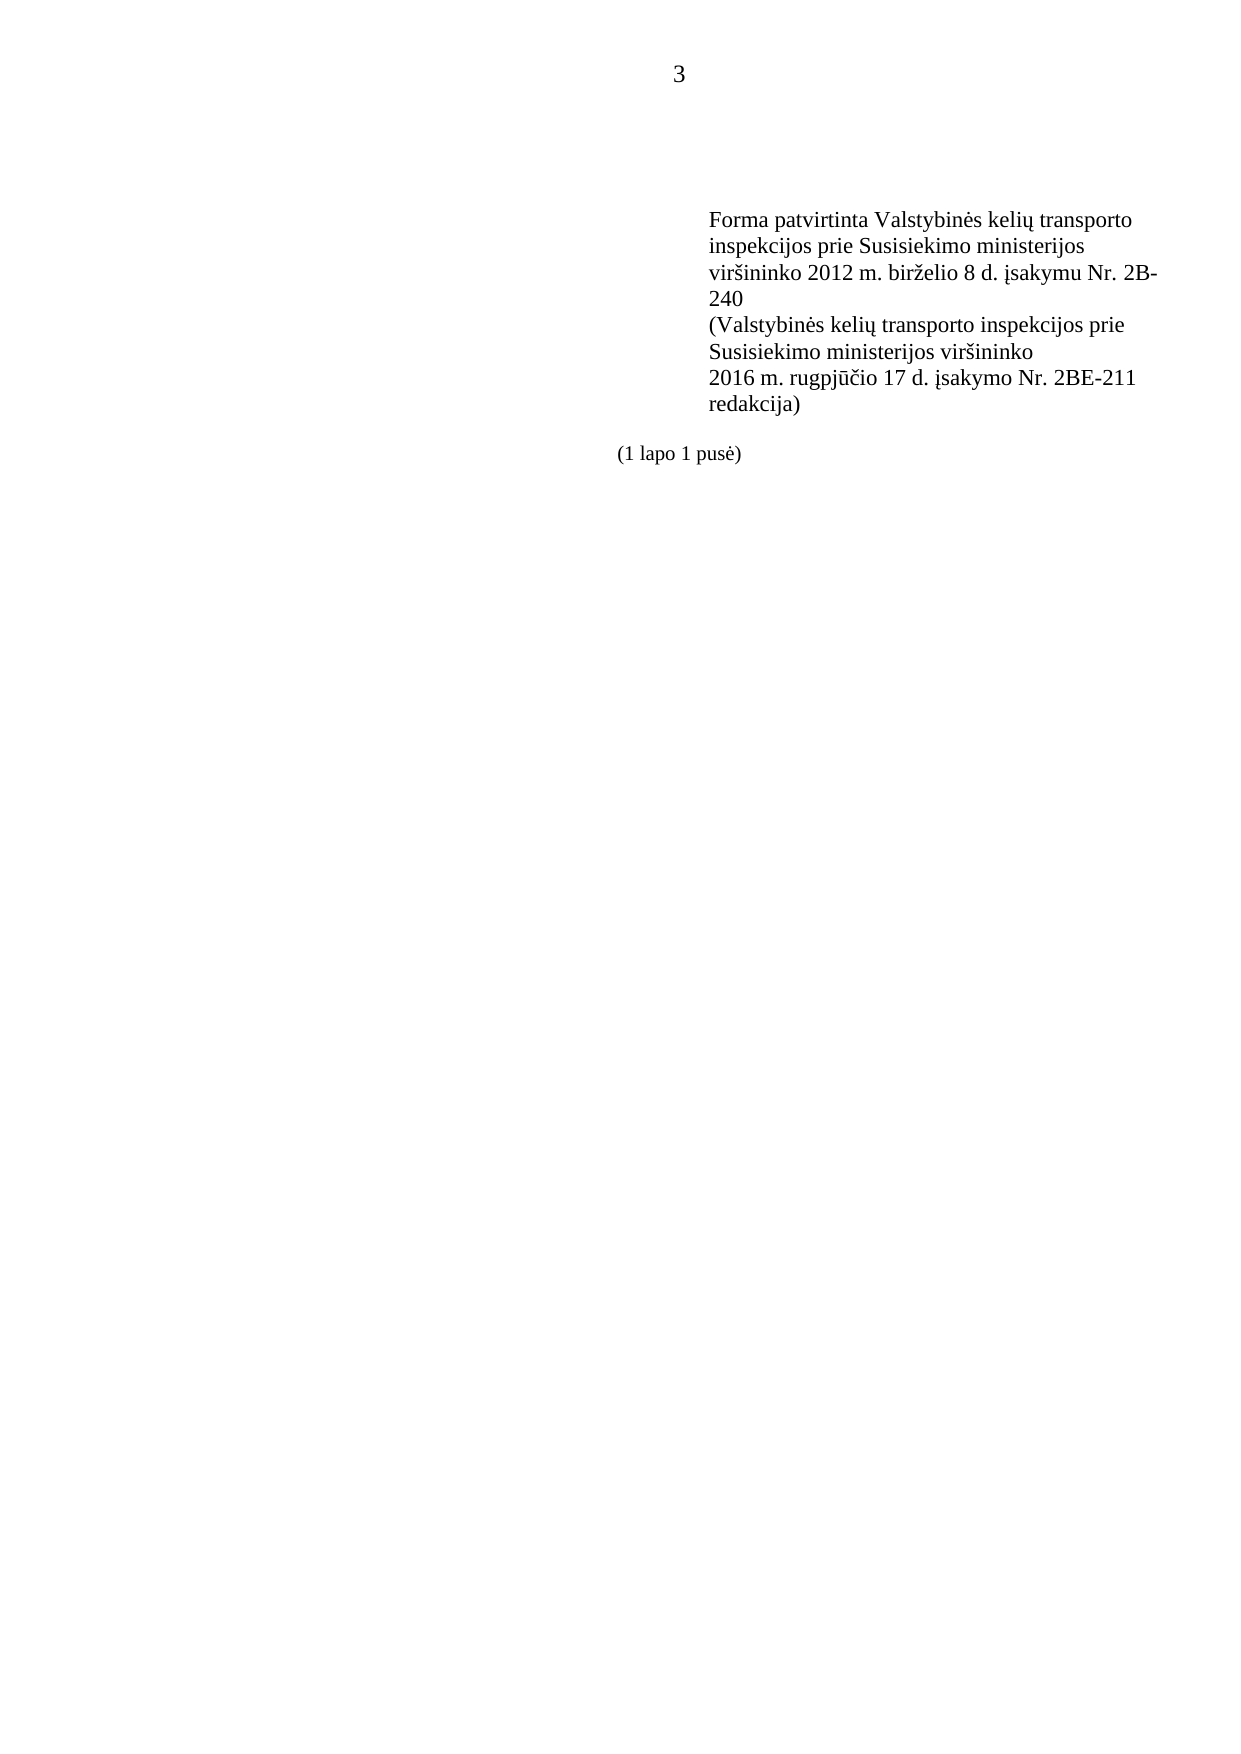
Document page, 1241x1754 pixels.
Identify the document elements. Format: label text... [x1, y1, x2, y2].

text (Valstybinės kelių transporto inspekcijos prie Susisiekimo ministerijos viršininko [709, 311, 1181, 364]
text 2016 m. rugpjūčio 17 d. įsakymo Nr. 2BE-211 redakcija) [709, 364, 1181, 417]
text Forma patvirtinta Valstybinės kelių transporto inspekcijos prie Susisiekimo ministerijos viršininko 2012 m. birželio 8 d. įsakymu Nr. 2B-240 [709, 206, 1181, 311]
text (1 lapo 1 pusė) [177, 441, 1181, 465]
